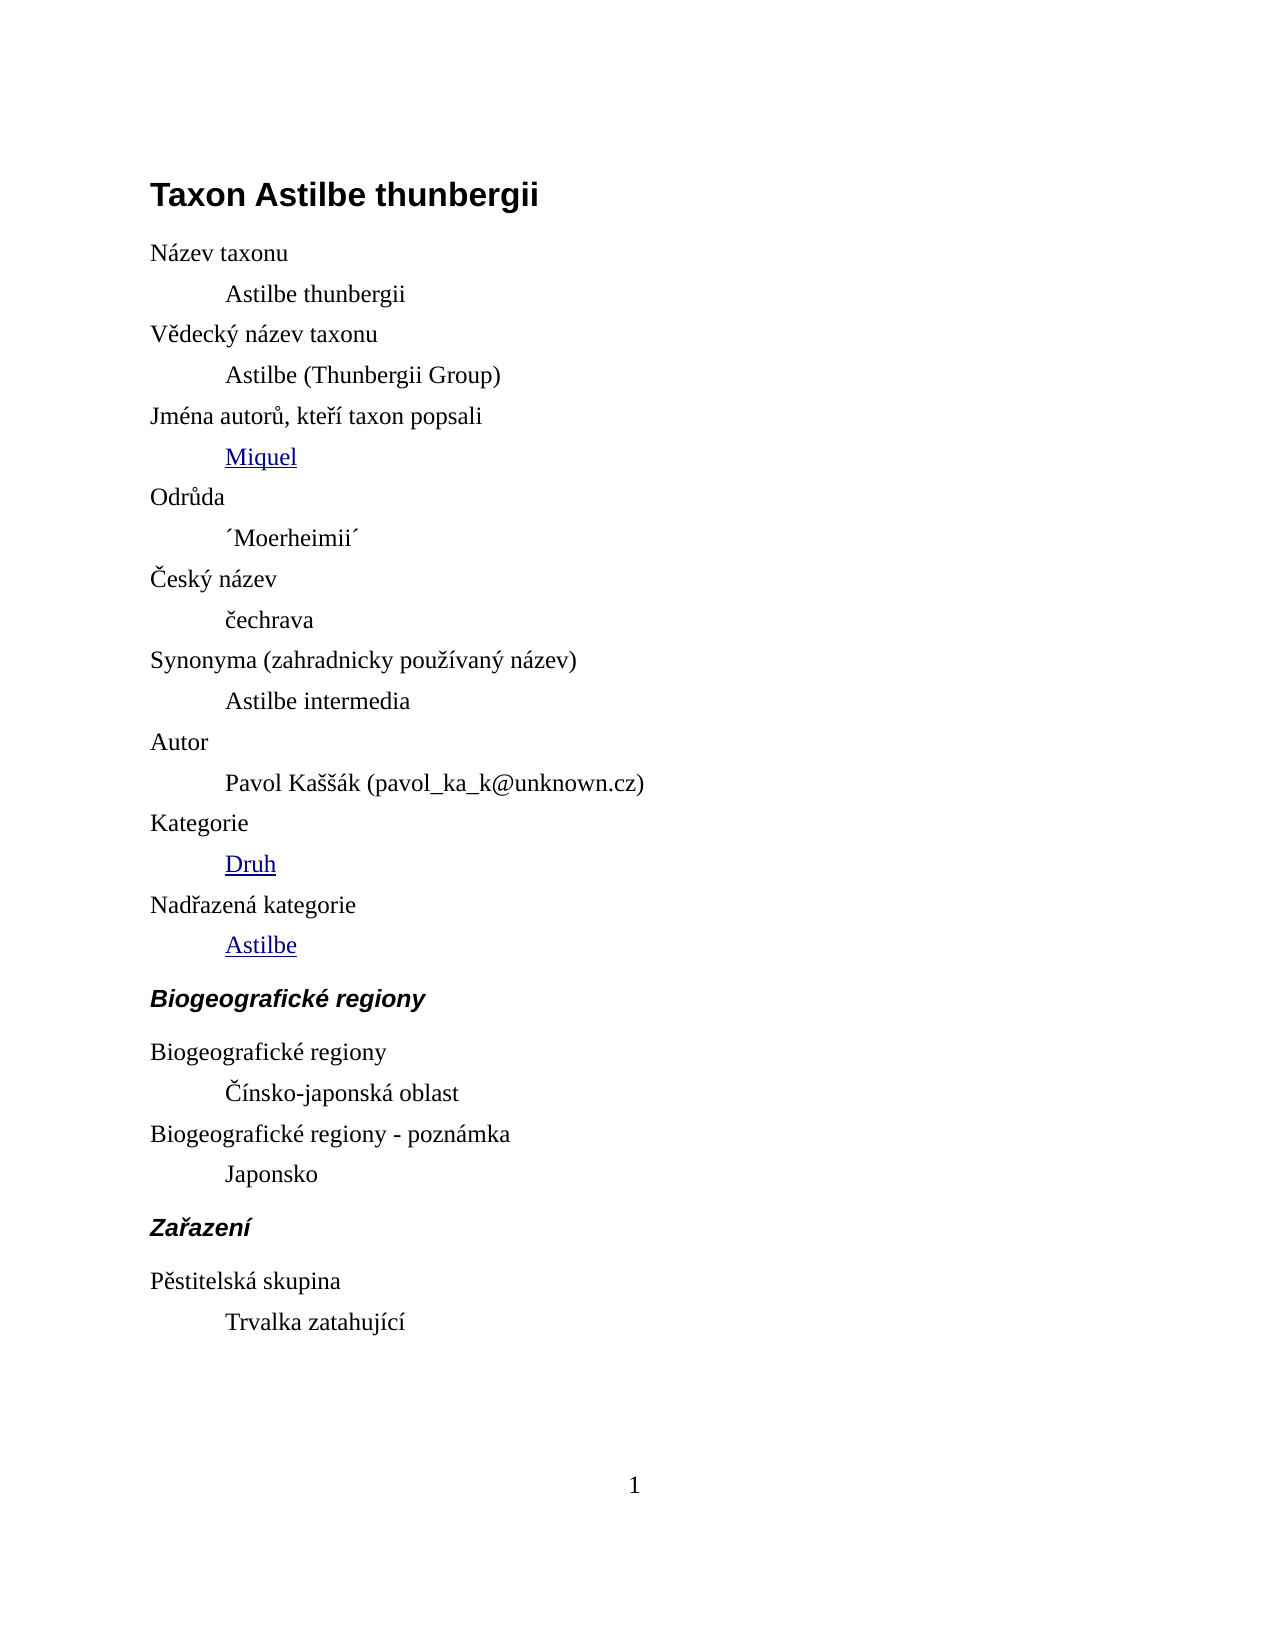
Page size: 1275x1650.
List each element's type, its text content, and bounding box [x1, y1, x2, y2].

text ´Moerheimii´ [225, 523, 1125, 552]
text Vědecký název taxonu [150, 319, 1125, 348]
text Název taxonu [150, 238, 1125, 267]
text Astilbe intermedia [225, 686, 1125, 715]
text Biogeografické regiony - poznámka [150, 1119, 1125, 1147]
text Český název [150, 564, 1125, 593]
text Autor [150, 727, 1125, 756]
text Miquel [225, 442, 1125, 471]
text Astilbe (Thunbergii Group) [225, 360, 1125, 389]
text Druh [225, 849, 1125, 878]
text Biogeografické regiony [150, 1037, 1125, 1066]
text Japonsko [225, 1159, 1125, 1188]
subtitle Biogeografické regiony [150, 984, 1125, 1013]
text Astilbe [225, 931, 1125, 959]
text čechrava [225, 605, 1125, 633]
text Jména autorů, kteří taxon popsali [150, 401, 1125, 430]
subtitle Zařazení [150, 1213, 1125, 1242]
text Odrůda [150, 482, 1125, 511]
subtitle Taxon Astilbe thunbergii [150, 175, 1125, 214]
text Nadřazená kategorie [150, 890, 1125, 918]
text Kategorie [150, 808, 1125, 837]
text Trvalka zatahující [225, 1307, 1125, 1336]
text Pavol Kaššák (pavol_ka_k@unknown.cz) [225, 768, 1125, 796]
text Čínsko-japonská oblast [225, 1078, 1125, 1107]
text Pěstitelská skupina [150, 1266, 1125, 1295]
text Synonyma (zahradnicky používaný název) [150, 645, 1125, 674]
text Astilbe thunbergii [225, 279, 1125, 308]
